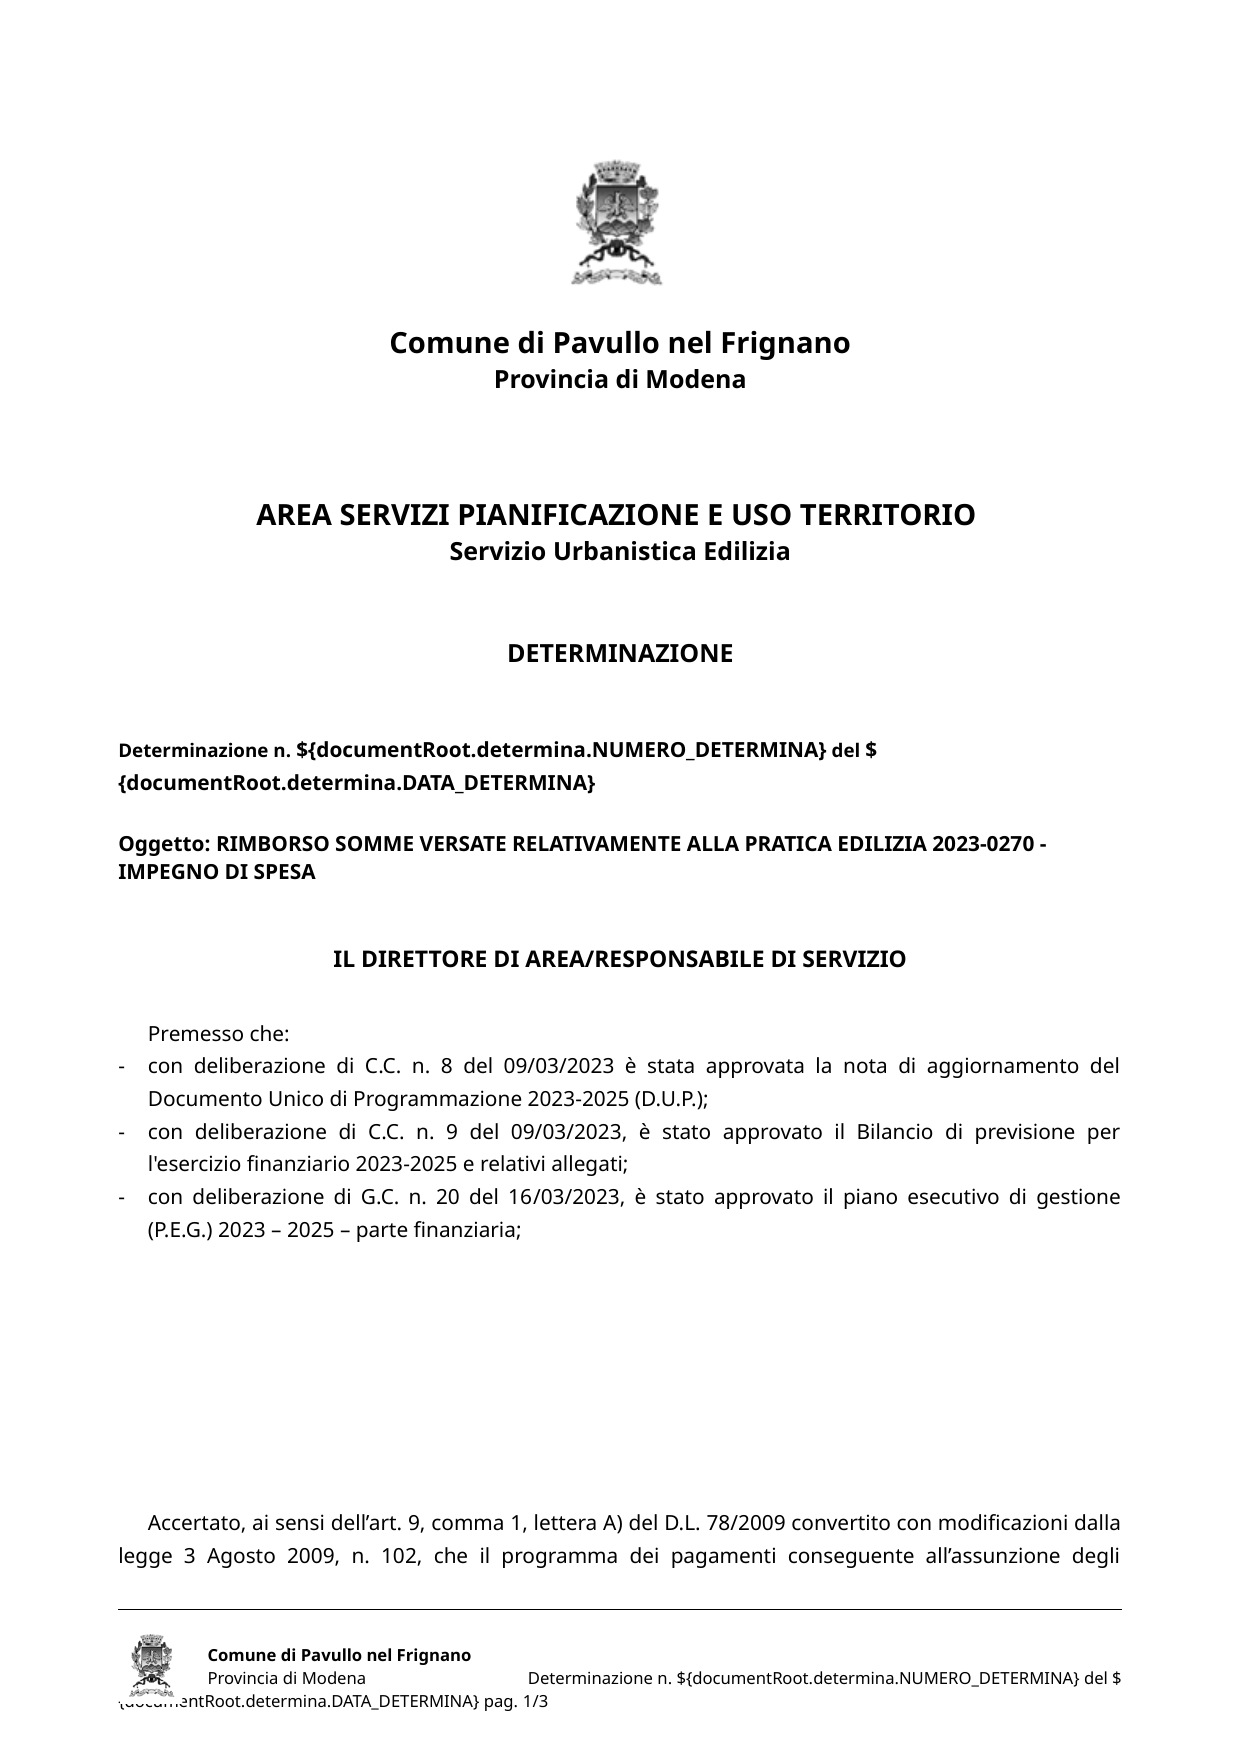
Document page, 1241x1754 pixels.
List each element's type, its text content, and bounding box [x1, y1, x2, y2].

text IL DIRETTORE DI AREA/RESPONSABILE DI SERVIZIO [118, 943, 1122, 974]
text Servizio Urbanistica Edilizia [118, 533, 1122, 568]
list con deliberazione di G.C. n. 20 del 16/03/2023, è stato approvato il piano esecutivo di gestione (P.E.G.) 2023 – 2025 – parte finanziaria; [118, 1182, 1122, 1243]
picture [120, 1631, 183, 1704]
text Accertato, ai sensi dell’art. 9, comma 1, lettera A) del D.L. 78/2009 convertito con modificazioni dalla legge 3 Agosto 2009, n. 102, che il programma dei pagamenti conseguente all’assunzione degli [118, 1508, 1122, 1569]
list con deliberazione di C.C. n. 8 del 09/03/2023 è stata approvata la nota di aggiornamento del Documento Unico di Programmazione 2023-2025 (D.U.P.); [118, 1052, 1122, 1113]
text Premesso che: [118, 1019, 1122, 1047]
text DETERMINAZIONE [118, 636, 1122, 670]
text AREA SERVIZI PIANIFICAZIONE E USO TERRITORIO [118, 494, 1122, 533]
text Determinazione n. ${documentRoot.determina.NUMERO_DETERMINA} del ${documentRoot.determina.DATA_DETERMINA} [118, 735, 1122, 796]
list con deliberazione di C.C. n. 9 del 09/03/2023, è stato approvato il Bilancio di previsione per l'esercizio finanziario 2023-2025 e relativi allegati; [118, 1117, 1122, 1178]
picture [546, 152, 695, 289]
text Oggetto: RIMBORSO SOMME VERSATE RELATIVAMENTE ALLA PRATICA EDILIZIA 2023-0270 - IMPEGNO DI SPESA [118, 829, 1122, 886]
